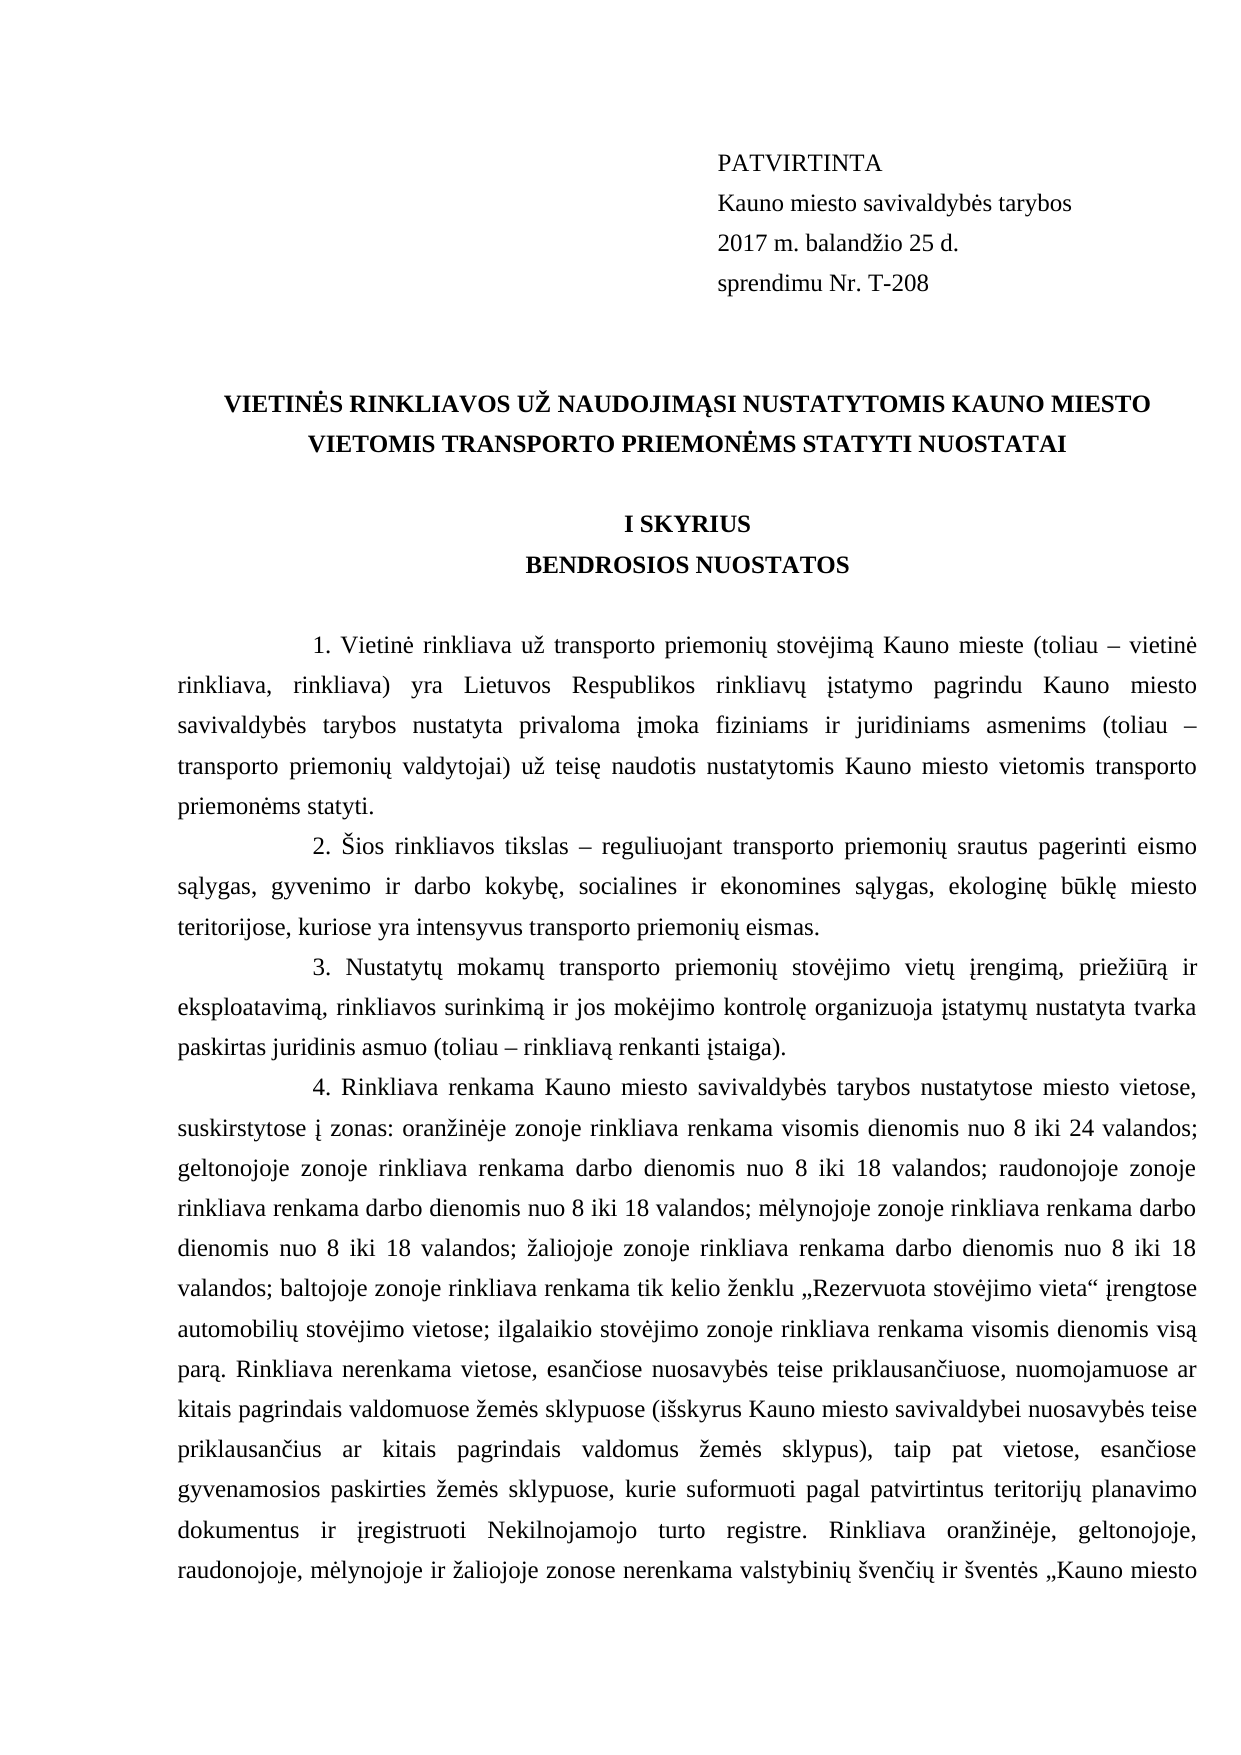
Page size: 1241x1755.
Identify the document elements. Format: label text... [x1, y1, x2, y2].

text BENDROSIOS NUOSTATOS [177, 550, 1198, 578]
text Kauno miesto savivaldybės tarybos [717, 188, 1198, 217]
text 1. Vietinė rinkliava už transporto priemonių stovėjimą Kauno mieste (toliau – vietinė rinkliava, rinkliava) yra Lietuvos Respublikos rinkliavų įstatymo pagrindu Kauno miesto savivaldybės tarybos nustatyta privaloma įmoka fiziniams ir juridiniams asmenims (toliau – transporto priemonių valdytojai) už teisę naudotis nustatytomis Kauno miesto vietomis transporto priemonėms statyti. [177, 630, 1198, 820]
text sprendimu Nr. T-208 [717, 268, 1198, 297]
text VIETINĖS RINKLIAVOS UŽ NAUDOJIMĄSI NUSTATYTOMIS KAUNO MIESTO VIETOMIS TRANSPORTO PRIEMONĖMS STATYTI NUOSTATAI [177, 389, 1198, 458]
text 4. Rinkliava renkama Kauno miesto savivaldybės tarybos nustatytose miesto vietose, suskirstytose į zonas: oranžinėje zonoje rinkliava renkama visomis dienomis nuo 8 iki 24 valandos; geltonojoje zonoje rinkliava renkama darbo dienomis nuo 8 iki 18 valandos; raudonojoje zonoje rinkliava renkama darbo dienomis nuo 8 iki 18 valandos; mėlynojoje zonoje rinkliava renkama darbo dienomis nuo 8 iki 18 valandos; žaliojoje zonoje rinkliava renkama darbo dienomis nuo 8 iki 18 valandos; baltojoje zonoje rinkliava renkama tik kelio ženklu „Rezervuota stovėjimo vieta“ įrengtose automobilių stovėjimo vietose; ilgalaikio stovėjimo zonoje rinkliava renkama visomis dienomis visą parą. Rinkliava nerenkama vietose, esančiose nuosavybės teise priklausančiuose, nuomojamuose ar kitais pagrindais valdomuose žemės sklypuose (išskyrus Kauno miesto savivaldybei nuosavybės teise priklausančius ar kitais pagrindais valdomus žemės sklypus), taip pat vietose, esančiose gyvenamosios paskirties žemės sklypuose, kurie suformuoti pagal patvirtintus teritorijų planavimo dokumentus ir įregistruoti Nekilnojamojo turto registre. Rinkliava oranžinėje, geltonojoje, raudonojoje, mėlynojoje ir žaliojoje zonose nerenkama valstybinių švenčių ir šventės „Kauno miesto [177, 1072, 1198, 1584]
text 2017 m. balandžio 25 d. [717, 228, 1198, 257]
text PATVIRTINTA [717, 148, 1198, 176]
text 2. Šios rinkliavos tikslas – reguliuojant transporto priemonių srautus pagerinti eismo sąlygas, gyvenimo ir darbo kokybę, socialines ir ekonomines sąlygas, ekologinę būklę miesto teritorijose, kuriose yra intensyvus transporto priemonių eismas. [177, 831, 1198, 940]
text 3. Nustatytų mokamų transporto priemonių stovėjimo vietų įrengimą, priežiūrą ir eksploatavimą, rinkliavos surinkimą ir jos mokėjimo kontrolę organizuoja įstatymų nustatyta tvarka paskirtas juridinis asmuo (toliau – rinkliavą renkanti įstaiga). [177, 952, 1198, 1061]
text I SKYRIUS [177, 509, 1198, 538]
